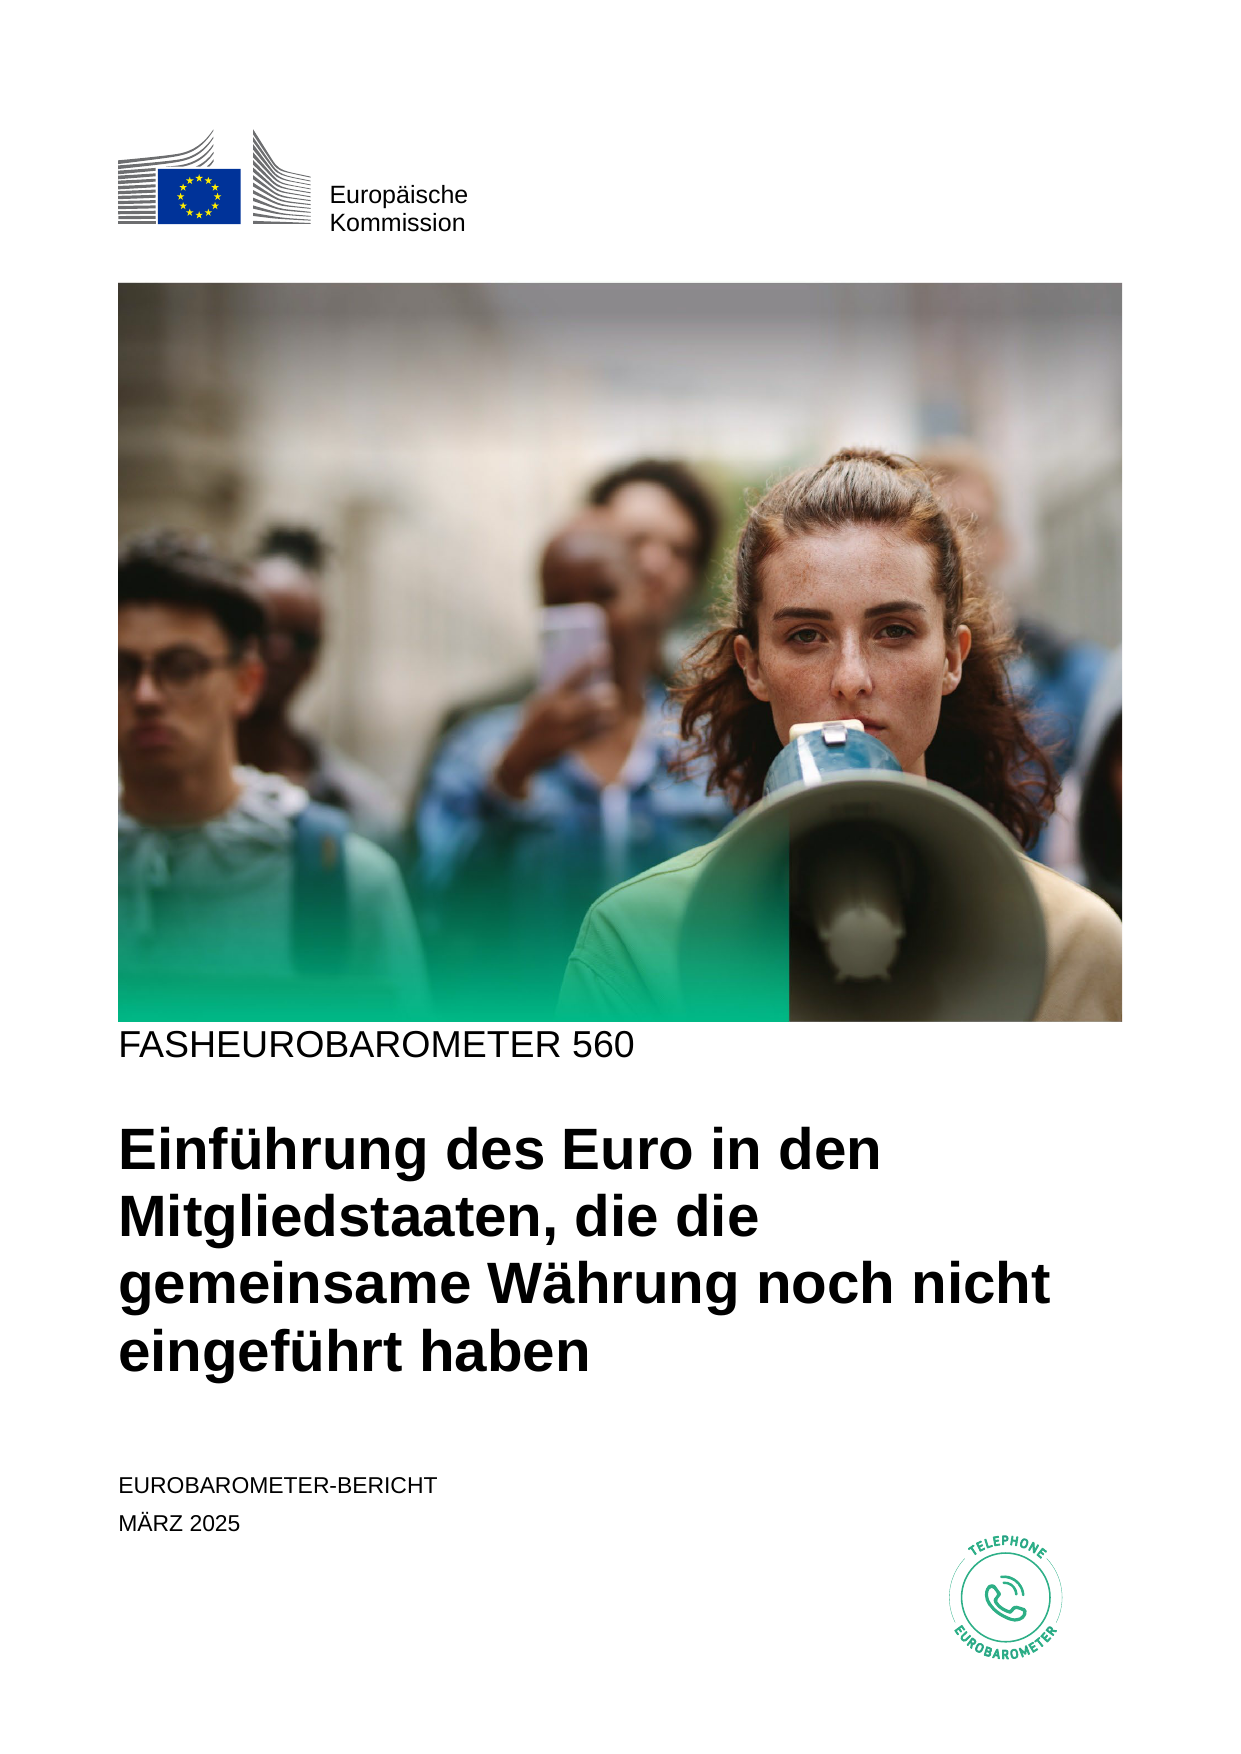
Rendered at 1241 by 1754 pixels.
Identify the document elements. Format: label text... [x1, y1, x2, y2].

text Einführung des Euro in den Mitgliedstaaten, die die gemeinsame Währung noch nicht eingeführt haben [118, 1115, 1122, 1383]
text EUROBAROMETER-BERICHT [118, 1472, 1122, 1498]
text MÄRZ 2025 [118, 1510, 1122, 1536]
picture [118, 277, 1123, 1022]
text FASHEUROBAROMETER 560 [118, 1022, 1122, 1065]
